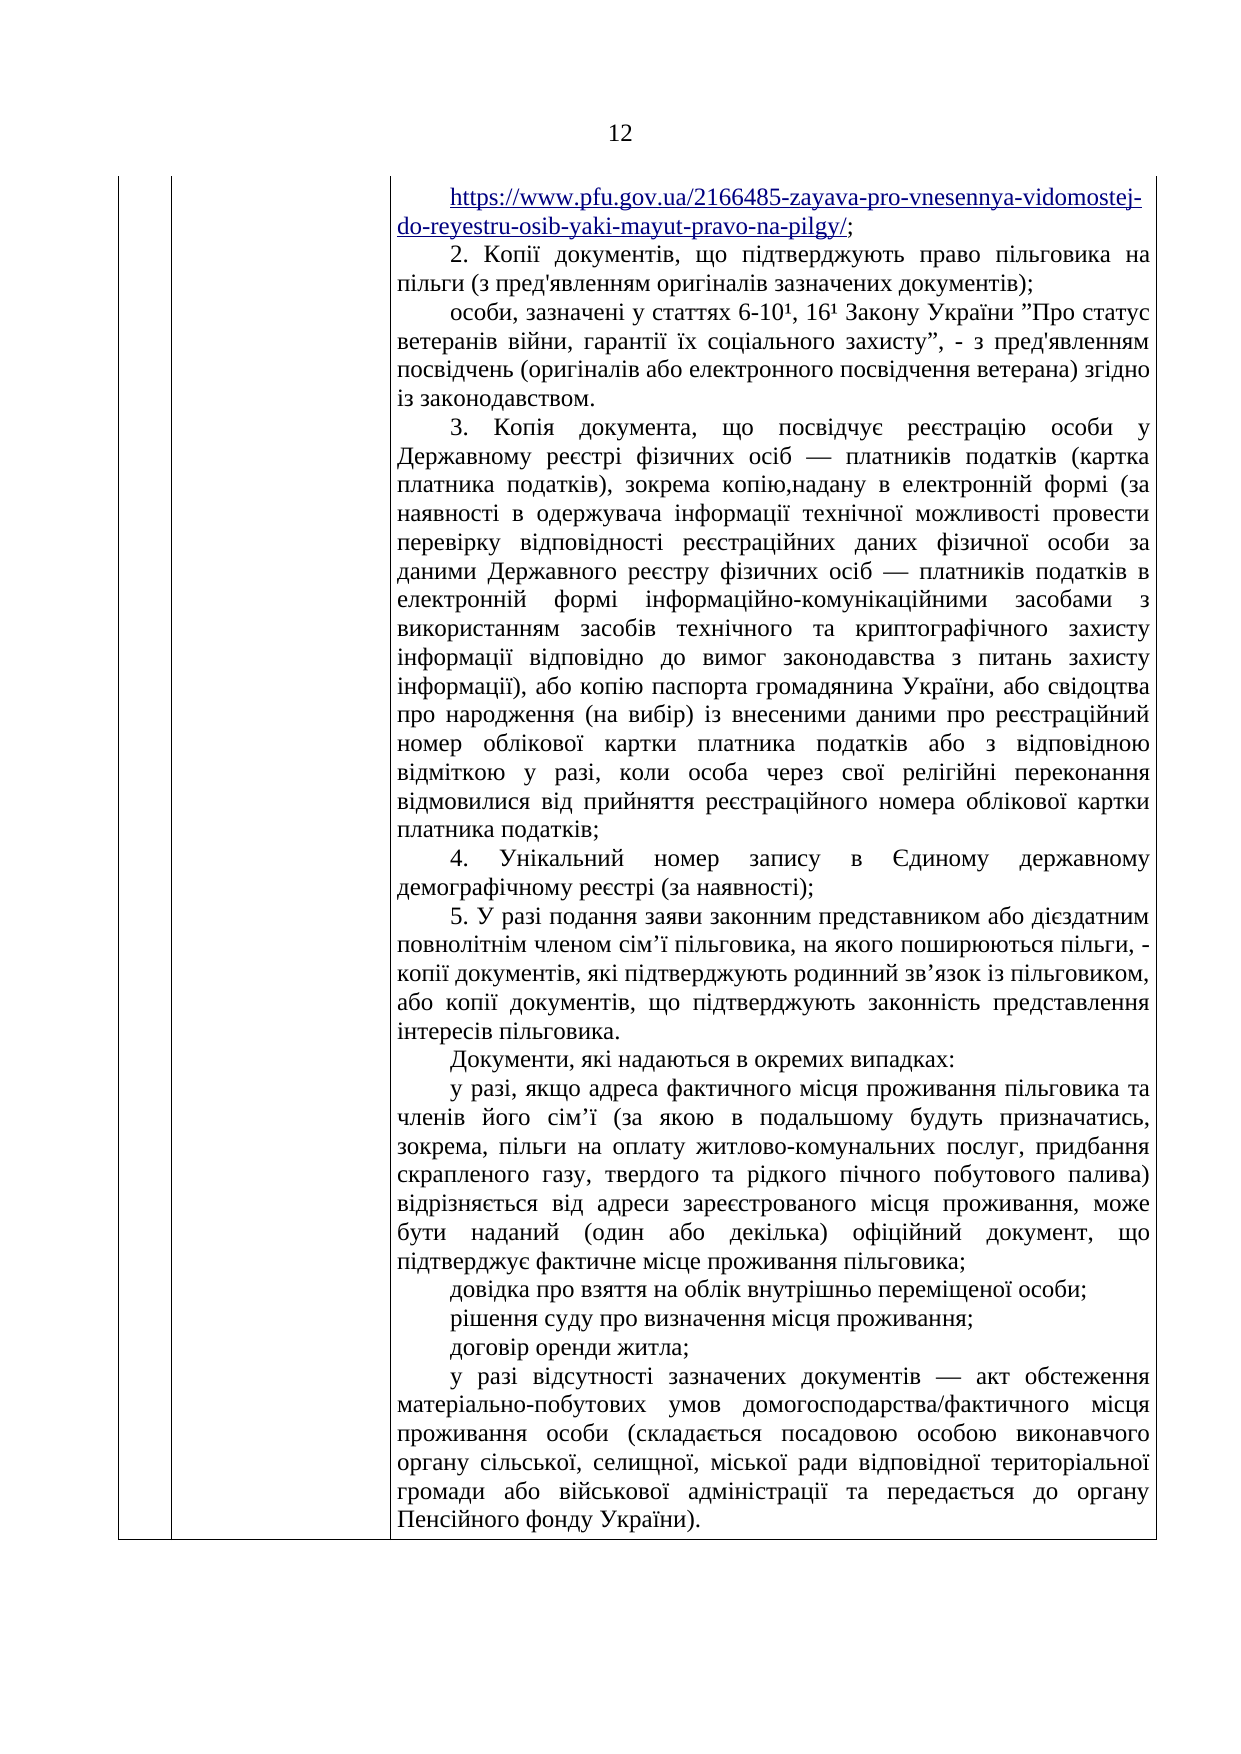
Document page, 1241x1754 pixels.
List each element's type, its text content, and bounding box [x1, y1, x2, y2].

table_cell [119, 176, 171, 1539]
table_cell https://www.pfu.gov.ua/2166485-zayava-pro-vnesennya-vidomostej-do-reyestru-osib-yaki-mayut-pravo-na-pilgy/; 2. Копії документів, що підтверджують право пільговика на пільги (з пред'явленням оригіналів зазначених документів); особи, зазначені у статтях 6-10¹, 16¹ Закону України ”Про статус ветеранів війни, гарантії їх соціального захисту”, - з пред'явленням посвідчень (оригіналів або електронного посвідчення ветерана) згідно із законодавством. 3. Копія документа, що посвідчує реєстрацію особи у Державному реєстрі фізичних осіб — платників податків (картка платника податків), зокрема копію,надану в електронній формі (за наявності в одержувача інформації технічної можливості провести перевірку відповідності реєстраційних даних фізичної особи за даними Державного реєстру фізичних осіб — платників податків в електронній формі інформаційно-комунікаційними засобами з використанням засобів технічного та криптографічного захисту інформації відповідно до вимог законодавства з питань захисту інформації), або копію паспорта громадянина України, або свідоцтва про народження (на вибір) із внесеними даними про реєстраційний номер облікової картки платника податків або з відповідною відміткою у разі, коли особа через свої релігійні переконання відмовилися від прийняття реєстраційного номера облікової картки платника податків; 4. Унікальний номер запису в Єдиному державному демографічному реєстрі (за наявності); 5. У разі подання заяви законним представником або дієздатним повнолітнім членом сім’ї пільговика, на якого поширюються пільги, - копії документів, які підтверджують родинний зв’язок із пільговиком, або копії документів, що підтверджують законність представлення інтересів пільговика. Документи, які надаються в окремих випадках: у разі, якщо адреса фактичного місця проживання пільговика та членів його сім’ї (за якою в подальшому будуть призначатись, зокрема, пільги на оплату житлово-комунальних послуг, придбання скрапленого газу, твердого та рідкого пічного побутового палива) відрізняється від адреси зареєстрованого місця проживання, може бути наданий (один або декілька) офіційний документ, що підтверджує фактичне місце проживання пільговика; довідка про взяття на облік внутрішньо переміщеної особи; рішення суду про визначення місця проживання; договір оренди житла; у разі відсутності зазначених документів — акт обстеження матеріально-побутових умов домогосподарства/фактичного місця проживання особи (складається посадовою особою виконавчого органу сільської, селищної, міської ради відповідної територіальної громади або військової адміністрації та передається до органу Пенсійного фонду України). [391, 176, 1156, 1539]
table_cell [172, 176, 390, 1539]
